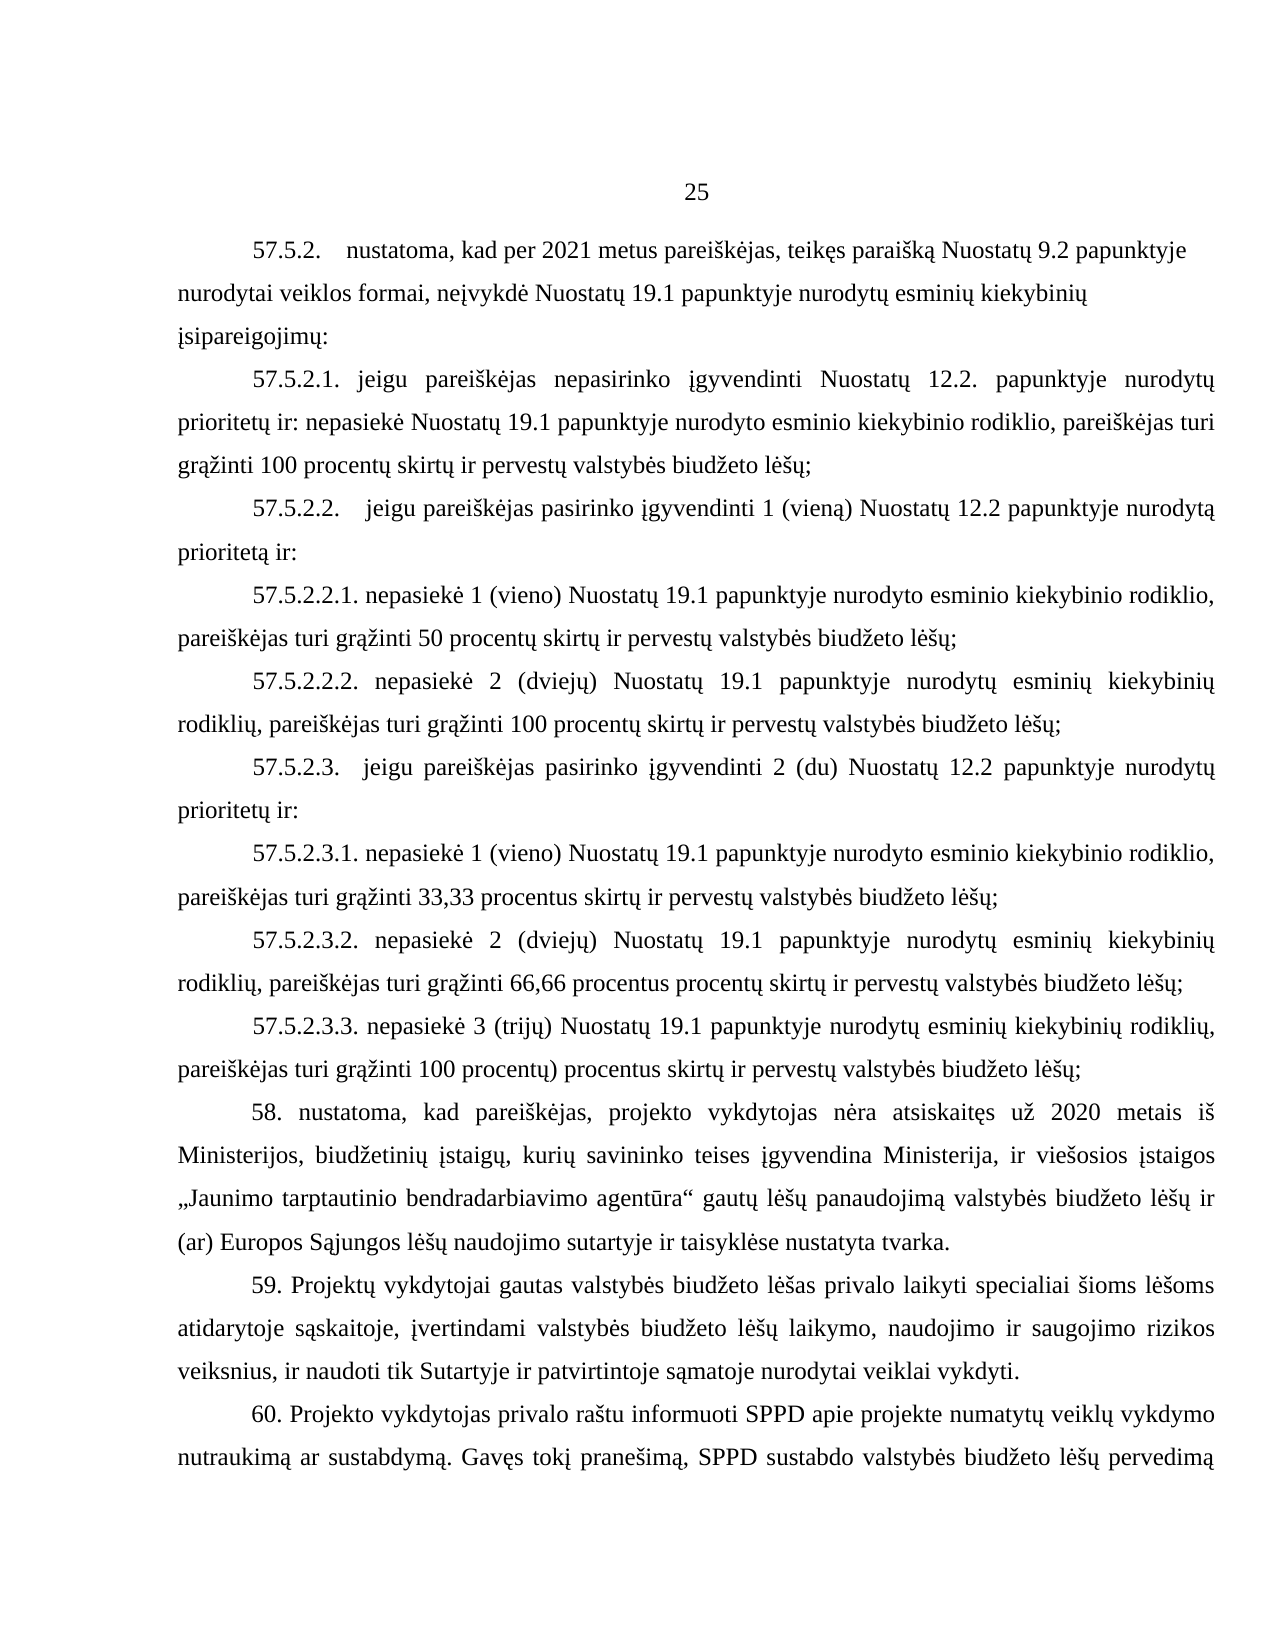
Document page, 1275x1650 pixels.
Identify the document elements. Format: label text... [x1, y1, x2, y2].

text 60. Projekto vykdytojas privalo raštu informuoti SPPD apie projekte numatytų veiklų vykdymo nutraukimą ar sustabdymą. Gavęs tokį pranešimą, SPPD sustabdo valstybės biudžeto lėšų pervedimą [177, 1399, 1216, 1471]
text 58. nustatoma, kad pareiškėjas, projekto vykdytojas nėra atsiskaitęs už 2020 metais iš Ministerijos, biudžetinių įstaigų, kurių savininko teises įgyvendina Ministerija, ir viešosios įstaigos „Jaunimo tarptautinio bendradarbiavimo agentūra“ gautų lėšų panaudojimą valstybės biudžeto lėšų ir (ar) Europos Sąjungos lėšų naudojimo sutartyje ir taisyklėse nustatyta tvarka. [177, 1097, 1216, 1255]
text 57.5.2.2.2. nepasiekė 2 (dviejų) Nuostatų 19.1 papunktyje nurodytų esminių kiekybinių rodiklių, pareiškėjas turi grąžinti 100 procentų skirtų ir pervestų valstybės biudžeto lėšų; [177, 666, 1216, 738]
text 57.5.2.3.3. nepasiekė 3 (trijų) Nuostatų 19.1 papunktyje nurodytų esminių kiekybinių rodiklių, pareiškėjas turi grąžinti 100 procentų) procentus skirtų ir pervestų valstybės biudžeto lėšų; [177, 1011, 1216, 1083]
text 59. Projektų vykdytojai gautas valstybės biudžeto lėšas privalo laikyti specialiai šioms lėšoms atidarytoje sąskaitoje, įvertindami valstybės biudžeto lėšų laikymo, naudojimo ir saugojimo rizikos veiksnius, ir naudoti tik Sutartyje ir patvirtintoje sąmatoje nurodytai veiklai vykdyti. [177, 1270, 1216, 1385]
text 57.5.2.2. jeigu pareiškėjas pasirinko įgyvendinti 1 (vieną) Nuostatų 12.2 papunktyje nurodytą prioritetą ir: [177, 493, 1216, 565]
text 57.5.2.2.1. nepasiekė 1 (vieno) Nuostatų 19.1 papunktyje nurodyto esminio kiekybinio rodiklio, pareiškėjas turi grąžinti 50 procentų skirtų ir pervestų valstybės biudžeto lėšų; [177, 580, 1216, 652]
text 57.5.2.3.1. nepasiekė 1 (vieno) Nuostatų 19.1 papunktyje nurodyto esminio kiekybinio rodiklio, pareiškėjas turi grąžinti 33,33 procentus skirtų ir pervestų valstybės biudžeto lėšų; [177, 838, 1216, 910]
text 57.5.2.3.2. nepasiekė 2 (dviejų) Nuostatų 19.1 papunktyje nurodytų esminių kiekybinių rodiklių, pareiškėjas turi grąžinti 66,66 procentus procentų skirtų ir pervestų valstybės biudžeto lėšų; [177, 925, 1216, 997]
text 57.5.2.3. jeigu pareiškėjas pasirinko įgyvendinti 2 (du) Nuostatų 12.2 papunktyje nurodytų prioritetų ir: [177, 752, 1216, 824]
text 57.5.2.1. jeigu pareiškėjas nepasirinko įgyvendinti Nuostatų 12.2. papunktyje nurodytų prioritetų ir: nepasiekė Nuostatų 19.1 papunktyje nurodyto esminio kiekybinio rodiklio, pareiškėjas turi grąžinti 100 procentų skirtų ir pervestų valstybės biudžeto lėšų; [177, 364, 1216, 479]
text 57.5.2. nustatoma, kad per 2021 metus pareiškėjas, teikęs paraišką Nuostatų 9.2 papunktyje nurodytai veiklos formai, neįvykdė Nuostatų 19.1 papunktyje nurodytų esminių kiekybinių įsipareigojimų: [177, 235, 1216, 350]
